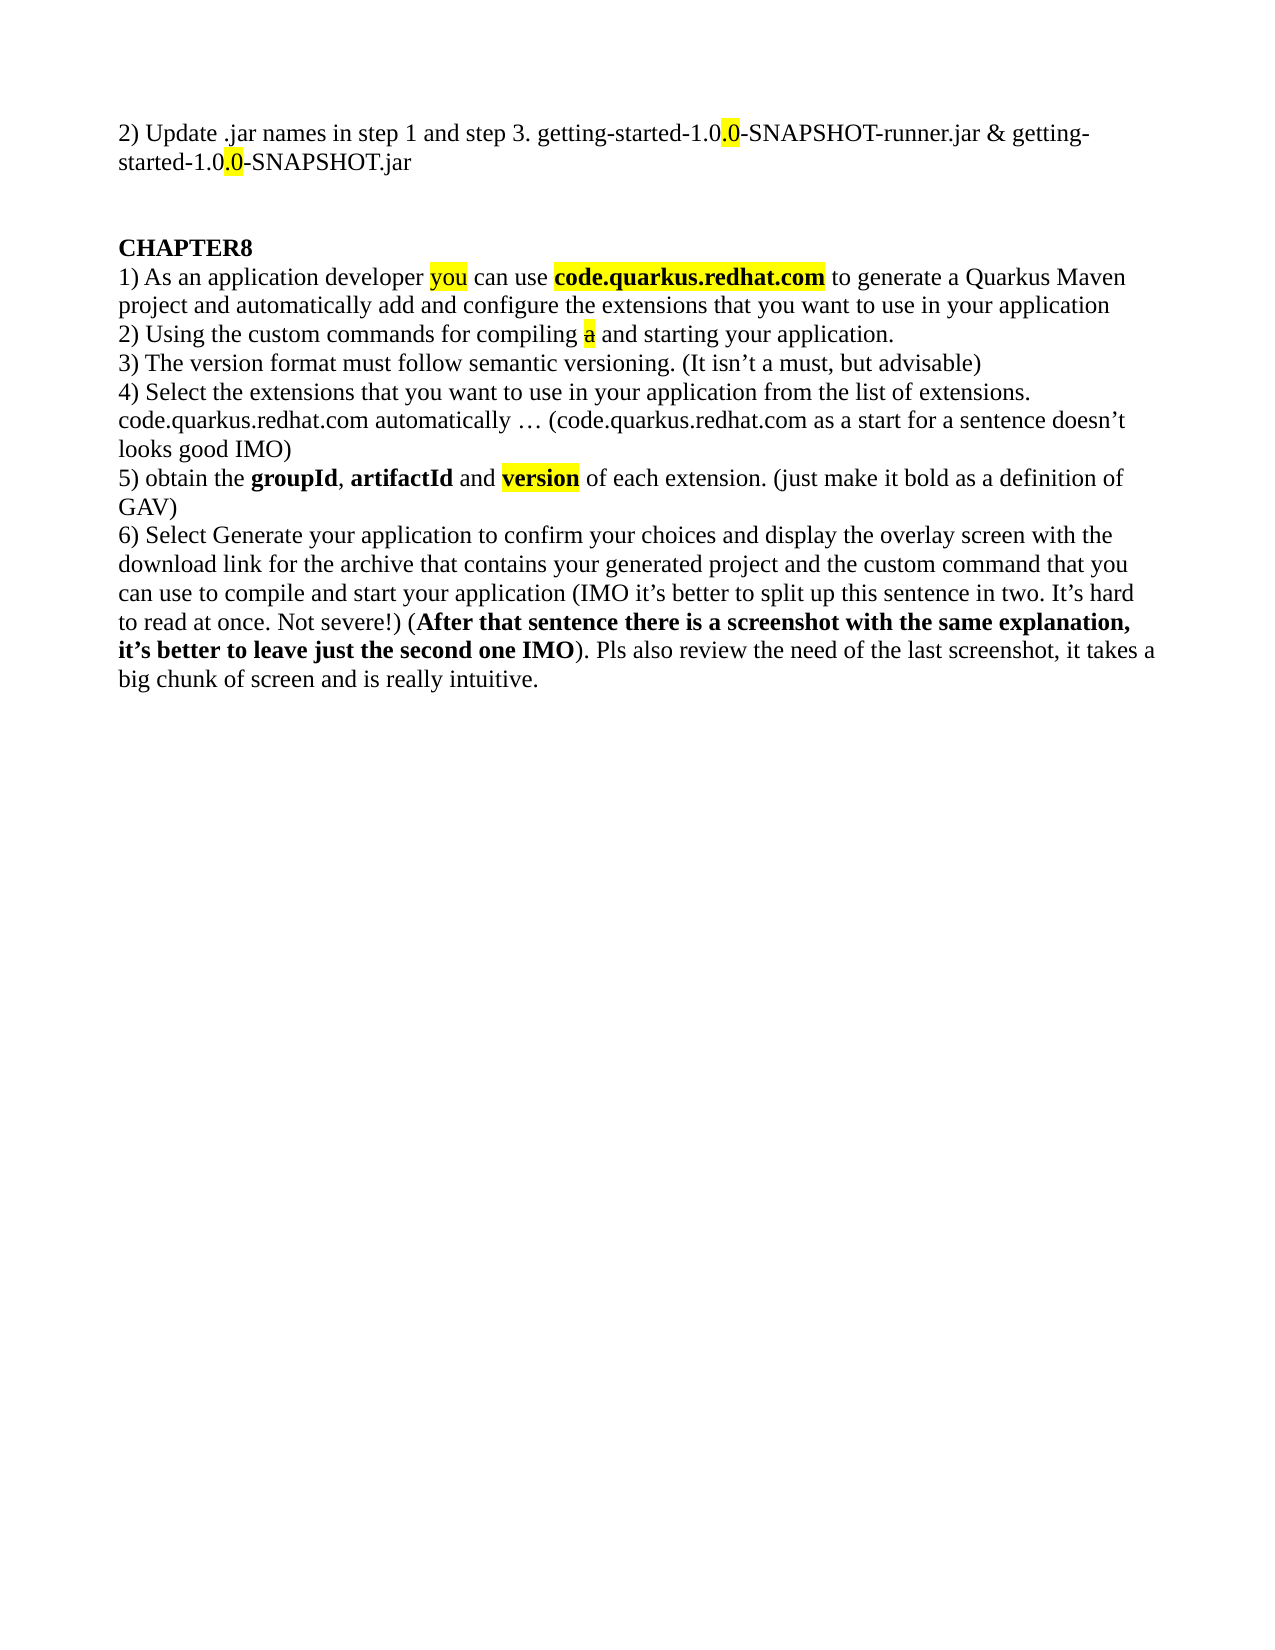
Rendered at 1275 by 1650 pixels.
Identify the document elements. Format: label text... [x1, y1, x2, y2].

text 5) obtain the groupId, artifactId and version of each extension. (just make it bold as a definition of GAV) [118, 463, 1157, 521]
text 6) Select Generate your application to confirm your choices and display the overlay screen with the download link for the archive that contains your generated project and the custom command that you can use to compile and start your application (IMO it’s better to split up this sentence in two. It’s hard to read at once. Not severe!) (After that sentence there is a screenshot with the same explanation, it’s better to leave just the second one IMO). Pls also review the need of the last screenshot, it takes a big chunk of screen and is really intuitive. [118, 521, 1157, 693]
text 1) As an application developer you can use code.quarkus.redhat.com to generate a Quarkus Maven project and automatically add and configure the extensions that you want to use in your application [118, 262, 1157, 319]
text 4) Select the extensions that you want to use in your application from the list of extensions. code.quarkus.redhat.com automatically … (code.quarkus.redhat.com as a start for a sentence doesn’t looks good IMO) [118, 377, 1157, 463]
text 2) Using the custom commands for compiling a and starting your application. [118, 319, 1157, 348]
text 2) Update .jar names in step 1 and step 3. getting-started-1.0.0-SNAPSHOT-runner.jar & getting-started-1.0.0-SNAPSHOT.jar [118, 118, 1157, 176]
text 3) The version format must follow semantic versioning. (It isn’t a must, but advisable) [118, 348, 1157, 377]
text CHAPTER8 [118, 233, 1157, 262]
